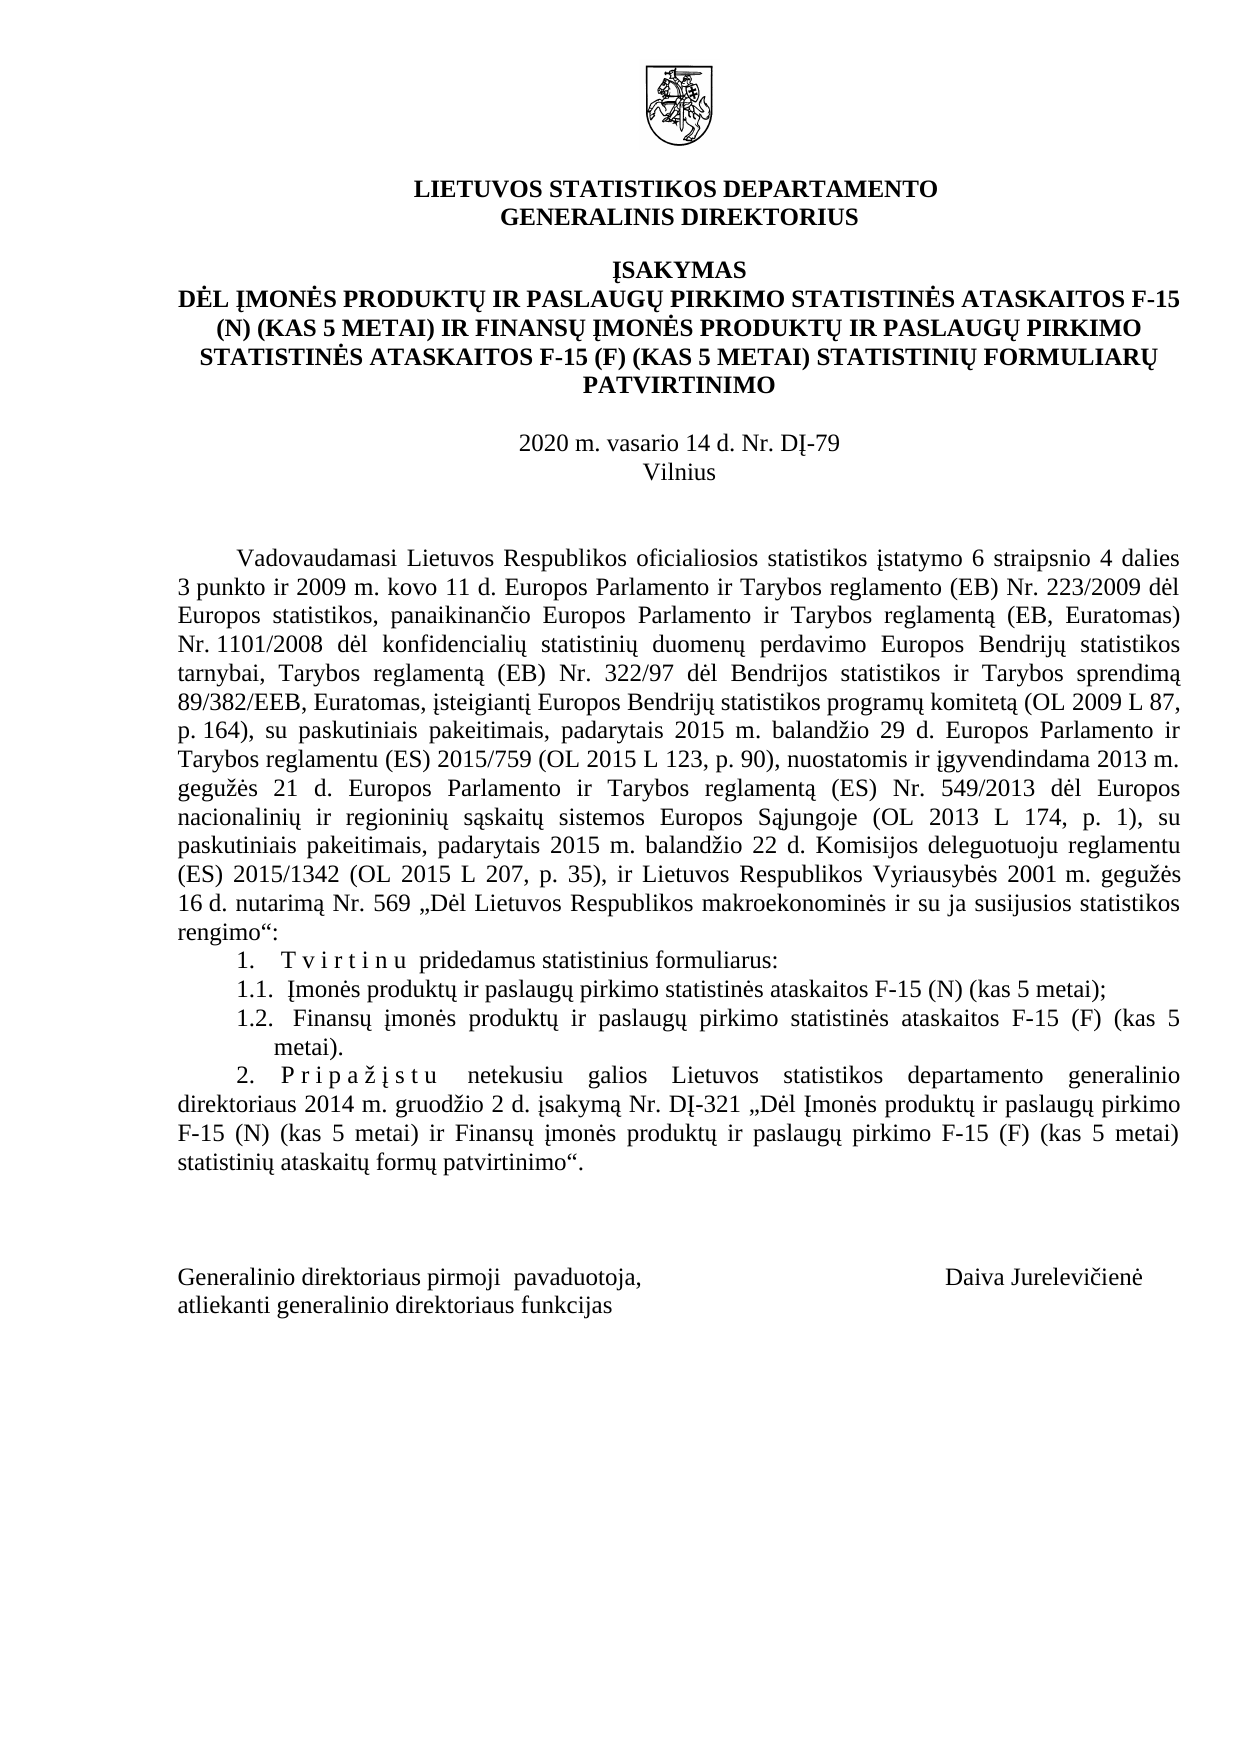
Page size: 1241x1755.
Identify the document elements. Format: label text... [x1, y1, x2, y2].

text atliekanti generalinio direktoriaus funkcijas [177, 1290, 1181, 1319]
text Vilnius [177, 457, 1181, 485]
text 1.2. Finansų įmonės produktų ir paslaugų pirkimo statistinės ataskaitos F-15 (F) (kas 5 metai). [236, 1003, 1181, 1060]
text GENERALINIS DIREKTORIUS [177, 202, 1181, 231]
text 1.1. Įmonės produktų ir paslaugų pirkimo statistinės ataskaitos F-15 (N) (kas 5 metai); [236, 974, 1181, 1003]
text Vadovaudamasi Lietuvos Respublikos oficialiosios statistikos įstatymo 6 straipsnio 4 dalies 3 punkto ir 2009 m. kovo 11 d. Europos Parlamento ir Tarybos reglamento (EB) Nr. 223/2009 dėl Europos statistikos, panaikinančio Europos Parlamento ir Tarybos reglamentą (EB, Euratomas) Nr. 1101/2008 dėl konfidencialių statistinių duomenų perdavimo Europos Bendrijų statistikos tarnybai, Tarybos reglamentą (EB) Nr. 322/97 dėl Bendrijos statistikos ir Tarybos sprendimą 89/382/EEB, Euratomas, įsteigiantį Europos Bendrijų statistikos programų komitetą (OL 2009 L 87, p. 164), su paskutiniais pakeitimais, padarytais 2015 m. balandžio 29 d. Europos Parlamento ir Tarybos reglamentu (ES) 2015/759 (OL 2015 L 123, p. 90), nuostatomis ir įgyvendindama 2013 m. gegužės 21 d. Europos Parlamento ir Tarybos reglamentą (ES) Nr. 549/2013 dėl Europos nacionalinių ir regioninių sąskaitų sistemos Europos Sąjungoje (OL 2013 L 174, p. 1), su paskutiniais pakeitimais, padarytais 2015 m. balandžio 22 d. Komisijos deleguotuoju reglamentu (ES) 2015/1342 (OL 2015 L 207, p. 35), ir Lietuvos Respublikos Vyriausybės 2001 m. gegužės 16 d. nutarimą Nr. 569 „Dėl Lietuvos Respublikos makroekonominės ir su ja susijusios statistikos rengimo“: [177, 543, 1181, 945]
text LIETUVOS STATISTIKOS DEPARTAMENTO [177, 174, 1181, 202]
text 2020 m. vasario 14 d. Nr. DĮ-79 [177, 428, 1181, 457]
text ĮSAKYMAS [177, 255, 1181, 284]
text 1. Tvirtinu pridedamus statistinius formuliarus: [236, 945, 1181, 974]
text 2. Pripažįstu netekusiu galios Lietuvos statistikos departamento generalinio direktoriaus 2014 m. gruodžio 2 d. įsakymą Nr. DĮ-321 „Dėl Įmonės produktų ir paslaugų pirkimo F-15 (N) (kas 5 metai) ir Finansų įmonės produktų ir paslaugų pirkimo F-15 (F) (kas 5 metai) statistinių ataskaitų formų patvirtinimo“. [177, 1060, 1181, 1175]
text Generalinio direktoriaus pirmoji pavaduotoja, Daiva Jurelevičienė [177, 1262, 1181, 1290]
text DĖL ĮMONĖS PRODUKTŲ IR PASLAUGŲ PIRKIMO STATISTINĖS ATASKAITOS F-15 (N) (KAS 5 METAI) IR FINANSŲ ĮMONĖS PRODUKTŲ IR PASLAUGŲ PIRKIMO STATISTINĖS ATASKAITOS F-15 (F) (KAS 5 METAI) STATISTINIŲ FORMULIARŲ PATVIRTINIMO [177, 284, 1181, 399]
